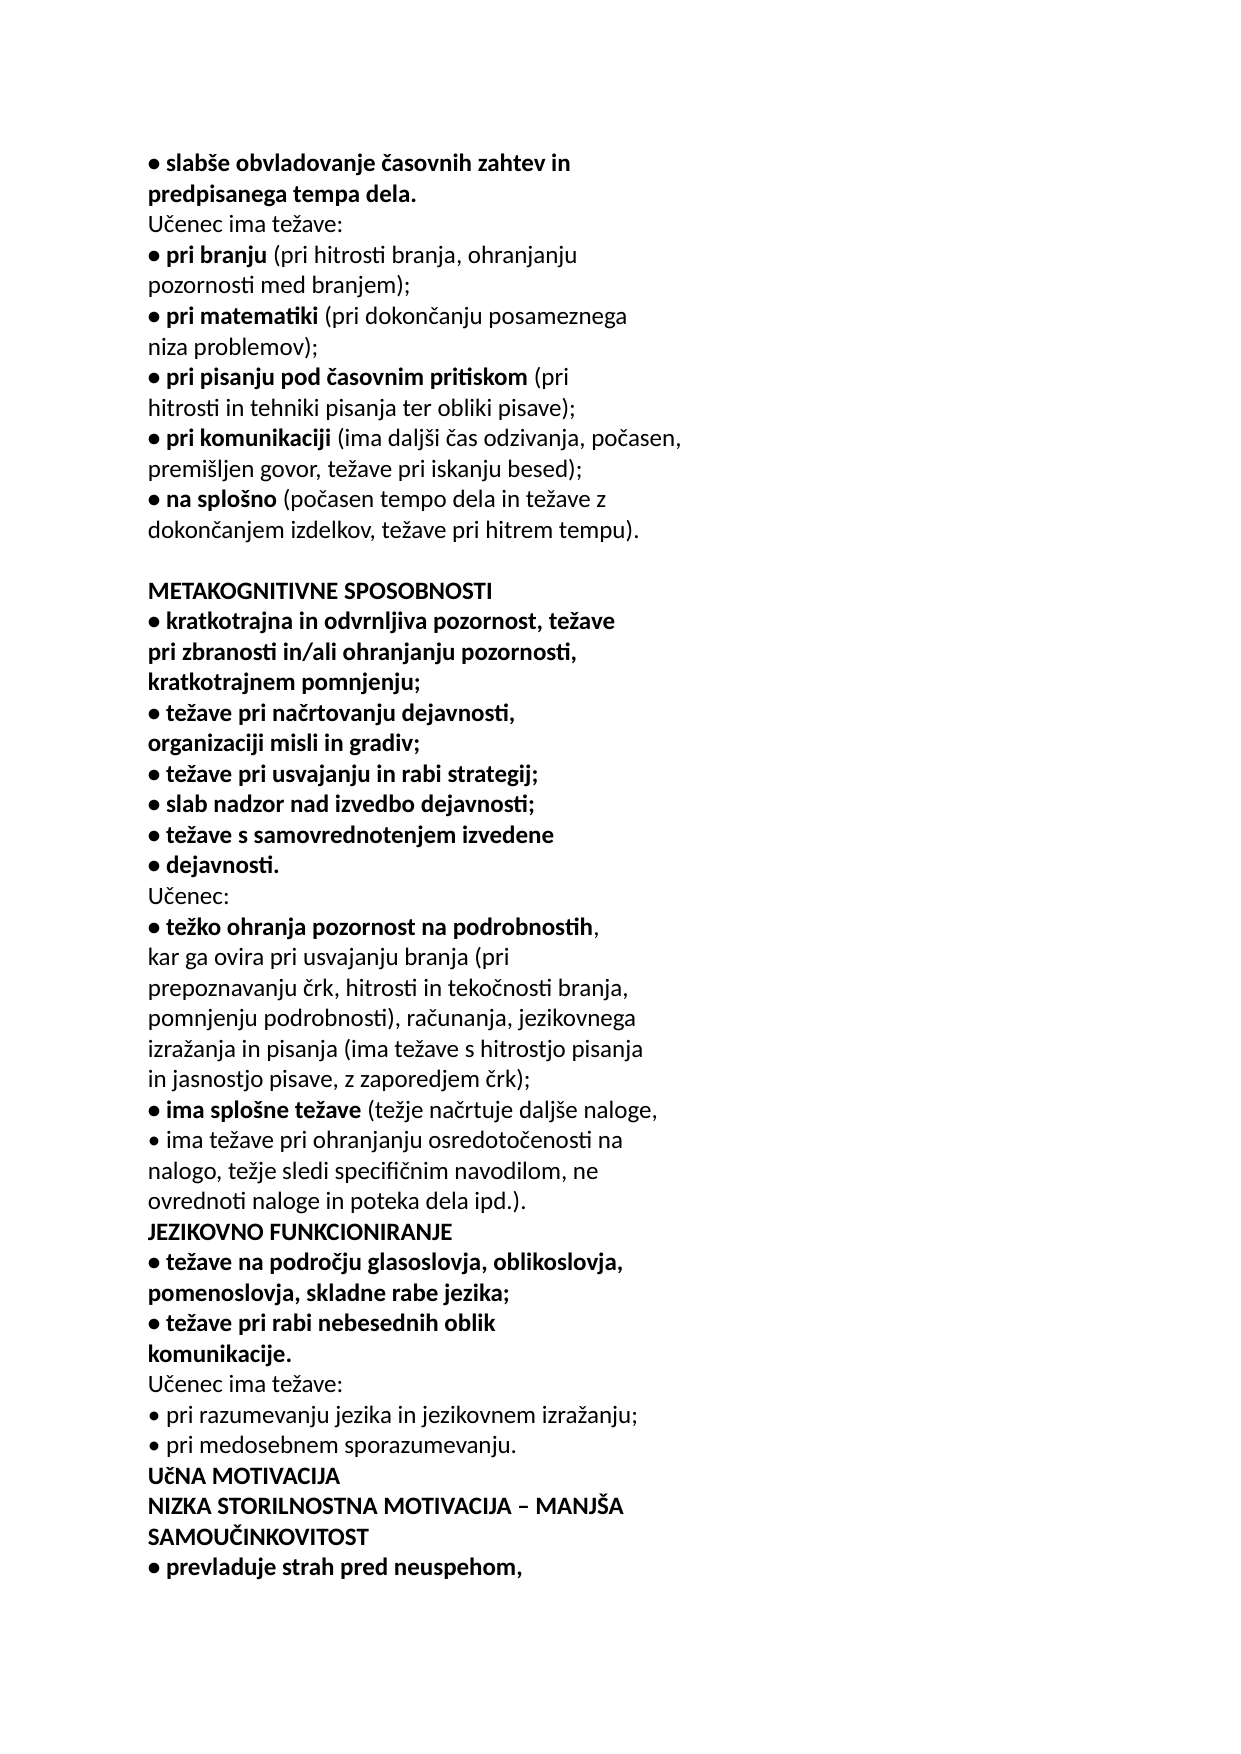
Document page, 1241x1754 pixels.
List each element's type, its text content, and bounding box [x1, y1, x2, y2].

text • na splošno (počasen tempo dela in težave z [148, 483, 1093, 514]
text hitrosti in tehniki pisanja ter obliki pisave); [148, 392, 1093, 422]
text METAKOGNITIVNE SPOSOBNOSTI [148, 575, 1093, 605]
text Učenec ima težave: [148, 209, 1093, 239]
text niza problemov); [148, 331, 1093, 361]
text • pri medosebnem sporazumevanju. [148, 1429, 1093, 1460]
text pomenoslovja, skladne rabe jezika; [148, 1277, 1093, 1307]
text • težave pri rabi nebesednih oblik [148, 1307, 1093, 1338]
text UčNA MOTIVACIJA [148, 1460, 1093, 1491]
text • pri branju (pri hitrosti branja, ohranjanju [148, 239, 1093, 270]
text prepoznavanju črk, hitrosti in tekočnosti branja, [148, 972, 1093, 1002]
text • prevladuje strah pred neuspehom, [148, 1552, 1093, 1582]
text kar ga ovira pri usvajanju branja (pri [148, 941, 1093, 972]
text pomnjenju podrobnosti), računanja, jezikovnega [148, 1002, 1093, 1033]
text SAMOUČINKOVITOST [148, 1521, 1093, 1552]
text • pri matematiki (pri dokončanju posameznega [148, 300, 1093, 331]
text • ima težave pri ohranjanju osredotočenosti na [148, 1124, 1093, 1155]
text in jasnostjo pisave, z zaporedjem črk); [148, 1063, 1093, 1094]
text • kratkotrajna in odvrnljiva pozornost, težave [148, 605, 1093, 636]
text • slabše obvladovanje časovnih zahtev in [148, 148, 1093, 178]
text • dejavnosti. [148, 849, 1093, 880]
text pozornosti med branjem); [148, 270, 1093, 300]
text JEZIKOVNO FUNKCIONIRANJE [148, 1216, 1093, 1246]
text • ima splošne težave (težje načrtuje daljše naloge, [148, 1094, 1093, 1124]
text Učenec: [148, 880, 1093, 911]
text • težko ohranja pozornost na podrobnostih, [148, 911, 1093, 941]
text kratkotrajnem pomnjenju; [148, 666, 1093, 697]
text • pri komunikaciji (ima daljši čas odzivanja, počasen, [148, 422, 1093, 453]
text izražanja in pisanja (ima težave s hitrostjo pisanja [148, 1033, 1093, 1063]
text 19 [148, 544, 1093, 575]
text • slab nadzor nad izvedbo dejavnosti; [148, 788, 1093, 819]
text • težave s samovrednotenjem izvedene [148, 819, 1093, 849]
text pri zbranosti in/ali ohranjanju pozornosti, [148, 636, 1093, 666]
text dokončanjem izdelkov, težave pri hitrem tempu). [148, 514, 1093, 544]
text nalogo, težje sledi specifičnim navodilom, ne [148, 1155, 1093, 1185]
text • pri razumevanju jezika in jezikovnem izražanju; [148, 1399, 1093, 1429]
text predpisanega tempa dela. [148, 178, 1093, 209]
text ovrednoti naloge in poteka dela ipd.). [148, 1185, 1093, 1216]
text NIZKA STORILNOSTNA MOTIVACIJA – MANJŠA [148, 1491, 1093, 1521]
text organizaciji misli in gradiv; [148, 727, 1093, 758]
text • težave pri načrtovanju dejavnosti, [148, 697, 1093, 727]
text Učenec ima težave: [148, 1368, 1093, 1399]
text • težave na področju glasoslovja, oblikoslovja, [148, 1246, 1093, 1277]
text komunikacije. [148, 1338, 1093, 1368]
text premišljen govor, težave pri iskanju besed); [148, 453, 1093, 483]
text • težave pri usvajanju in rabi strategij; [148, 758, 1093, 788]
text • pri pisanju pod časovnim pritiskom (pri [148, 361, 1093, 392]
